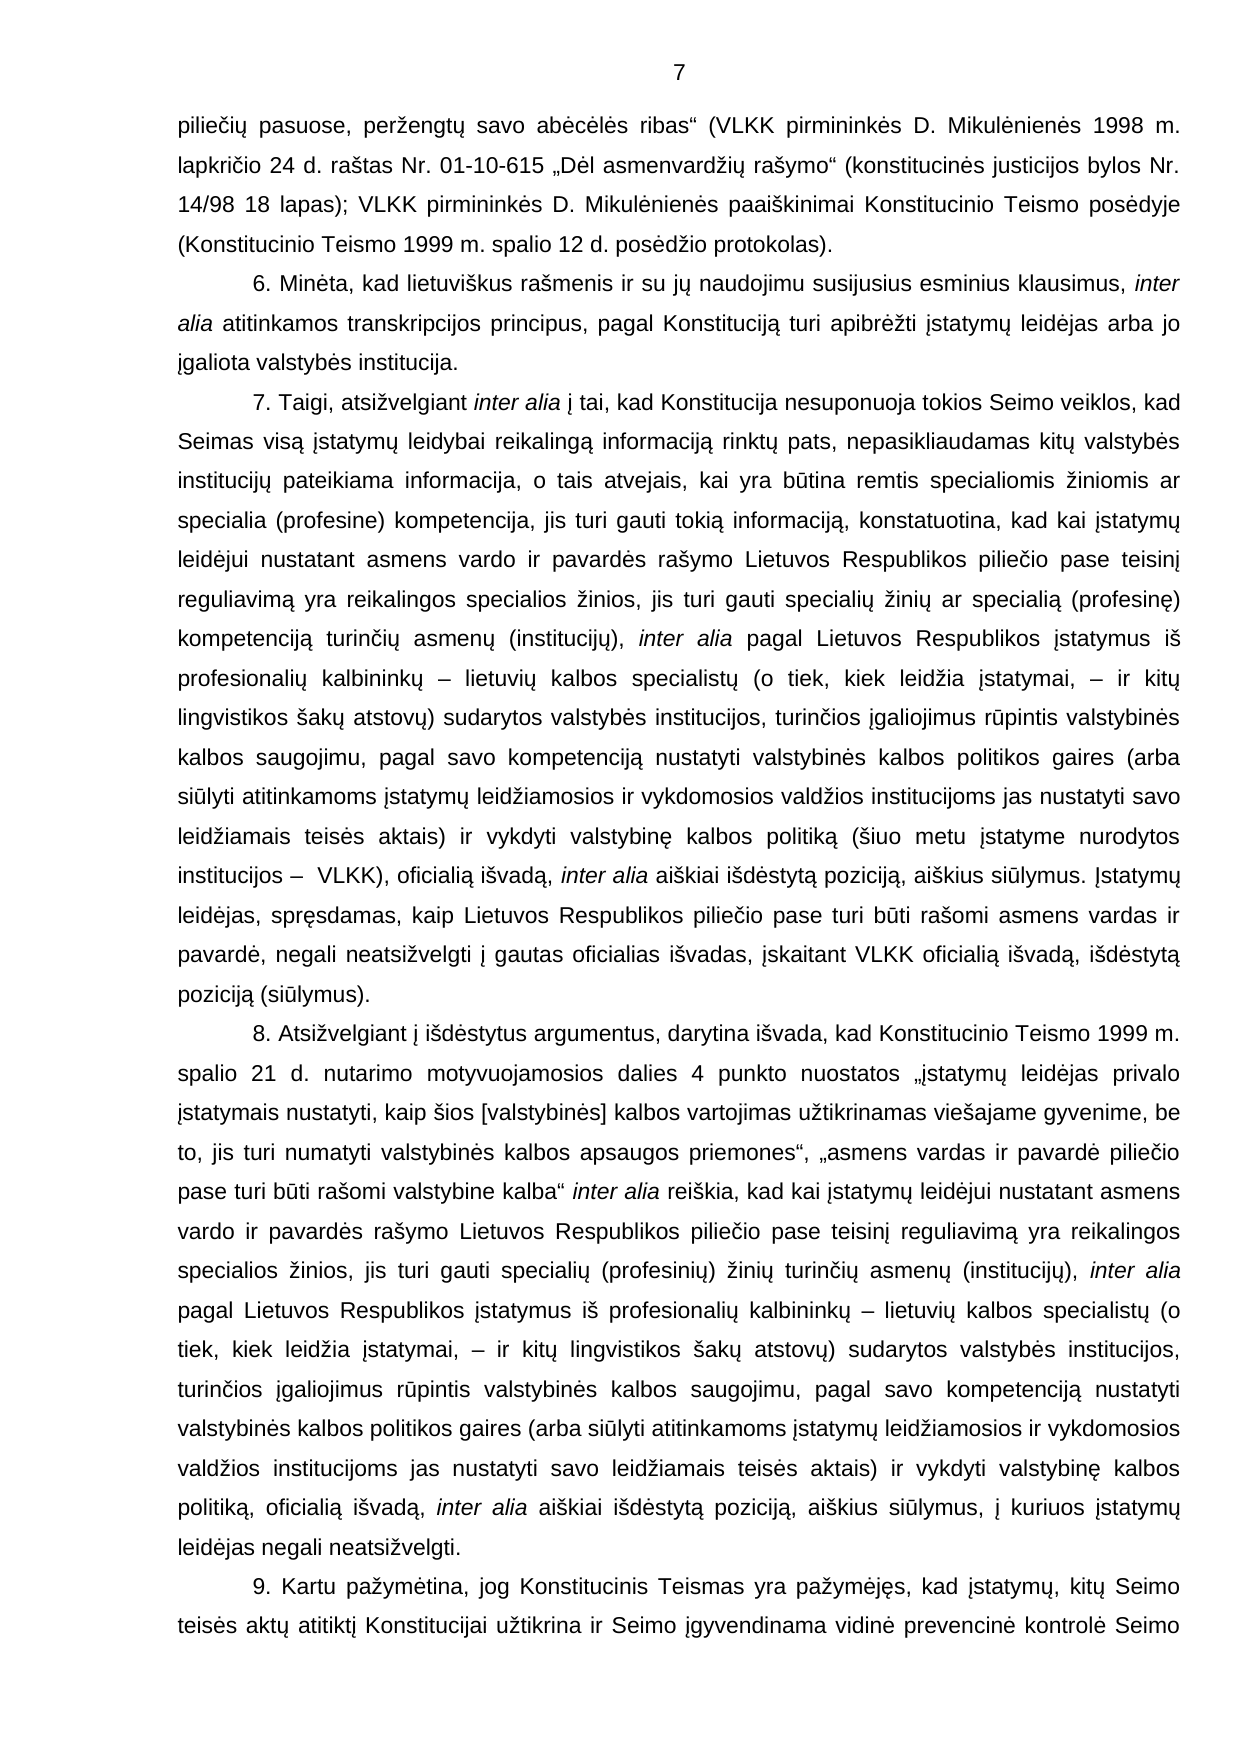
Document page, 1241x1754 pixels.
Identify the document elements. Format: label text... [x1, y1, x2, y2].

text 9. Kartu pažymėtina, jog Konstitucinis Teismas yra pažymėjęs, kad įstatymų, kitų Seimo teisės aktų atitiktį Konstitucijai užtikrina ir Seimo įgyvendinama vidinė prevencinė kontrolė Seimo [177, 1573, 1181, 1639]
text piliečių pasuose, peržengtų savo abėcėlės ribas“ (VLKK pirmininkės D. Mikulėnienės 1998 m. lapkričio 24 d. raštas Nr. 01-10-615 „Dėl asmenvardžių rašymo“ (konstitucinės justicijos bylos Nr. 14/98 18 lapas); VLKK pirmininkės D. Mikulėnienės paaiškinimai Konstitucinio Teismo posėdyje (Konstitucinio Teismo 1999 m. spalio 12 d. posėdžio protokolas). [177, 112, 1181, 257]
text 7. Taigi, atsižvelgiant inter alia į tai, kad Konstitucija nesuponuoja tokios Seimo veiklos, kad Seimas visą įstatymų leidybai reikalingą informaciją rinktų pats, nepasikliaudamas kitų valstybės institucijų pateikiama informacija, o tais atvejais, kai yra būtina remtis specialiomis žiniomis ar specialia (profesine) kompetencija, jis turi gauti tokią informaciją, konstatuotina, kad kai įstatymų leidėjui nustatant asmens vardo ir pavardės rašymo Lietuvos Respublikos piliečio pase teisinį reguliavimą yra reikalingos specialios žinios, jis turi gauti specialių žinių ar specialią (profesinę) kompetenciją turinčių asmenų (institucijų), inter alia pagal Lietuvos Respublikos įstatymus iš profesionalių kalbininkų – lietuvių kalbos specialistų (o tiek, kiek leidžia įstatymai, – ir kitų lingvistikos šakų atstovų) sudarytos valstybės institucijos, turinčios įgaliojimus rūpintis valstybinės kalbos saugojimu, pagal savo kompetenciją nustatyti valstybinės kalbos politikos gaires (arba siūlyti atitinkamoms įstatymų leidžiamosios ir vykdomosios valdžios institucijoms jas nustatyti savo leidžiamais teisės aktais) ir vykdyti valstybinę kalbos politiką (šiuo metu įstatyme nurodytos institucijos – VLKK), oficialią išvadą, inter alia aiškiai išdėstytą poziciją, aiškius siūlymus. Įstatymų leidėjas, spręsdamas, kaip Lietuvos Respublikos piliečio pase turi būti rašomi asmens vardas ir pavardė, negali neatsižvelgti į gautas oficialias išvadas, įskaitant VLKK oficialią išvadą, išdėstytą poziciją (siūlymus). [177, 388, 1181, 1007]
text 6. Minėta, kad lietuviškus rašmenis ir su jų naudojimu susijusius esminius klausimus, inter alia atitinkamos transkripcijos principus, pagal Konstituciją turi apibrėžti įstatymų leidėjas arba jo įgaliota valstybės institucija. [177, 270, 1181, 375]
text 8. Atsižvelgiant į išdėstytus argumentus, darytina išvada, kad Konstitucinio Teismo 1999 m. spalio 21 d. nutarimo motyvuojamosios dalies 4 punkto nuostatos „įstatymų leidėjas privalo įstatymais nustatyti, kaip šios [valstybinės] kalbos vartojimas užtikrinamas viešajame gyvenime, be to, jis turi numatyti valstybinės kalbos apsaugos priemones“, „asmens vardas ir pavardė piliečio pase turi būti rašomi valstybine kalba“ inter alia reiškia, kad kai įstatymų leidėjui nustatant asmens vardo ir pavardės rašymo Lietuvos Respublikos piliečio pase teisinį reguliavimą yra reikalingos specialios žinios, jis turi gauti specialių (profesinių) žinių turinčių asmenų (institucijų), inter alia pagal Lietuvos Respublikos įstatymus iš profesionalių kalbininkų – lietuvių kalbos specialistų (o tiek, kiek leidžia įstatymai, – ir kitų lingvistikos šakų atstovų) sudarytos valstybės institucijos, turinčios įgaliojimus rūpintis valstybinės kalbos saugojimu, pagal savo kompetenciją nustatyti valstybinės kalbos politikos gaires (arba siūlyti atitinkamoms įstatymų leidžiamosios ir vykdomosios valdžios institucijoms jas nustatyti savo leidžiamais teisės aktais) ir vykdyti valstybinę kalbos politiką, oficialią išvadą, inter alia aiškiai išdėstytą poziciją, aiškius siūlymus, į kuriuos įstatymų leidėjas negali neatsižvelgti. [177, 1020, 1181, 1560]
